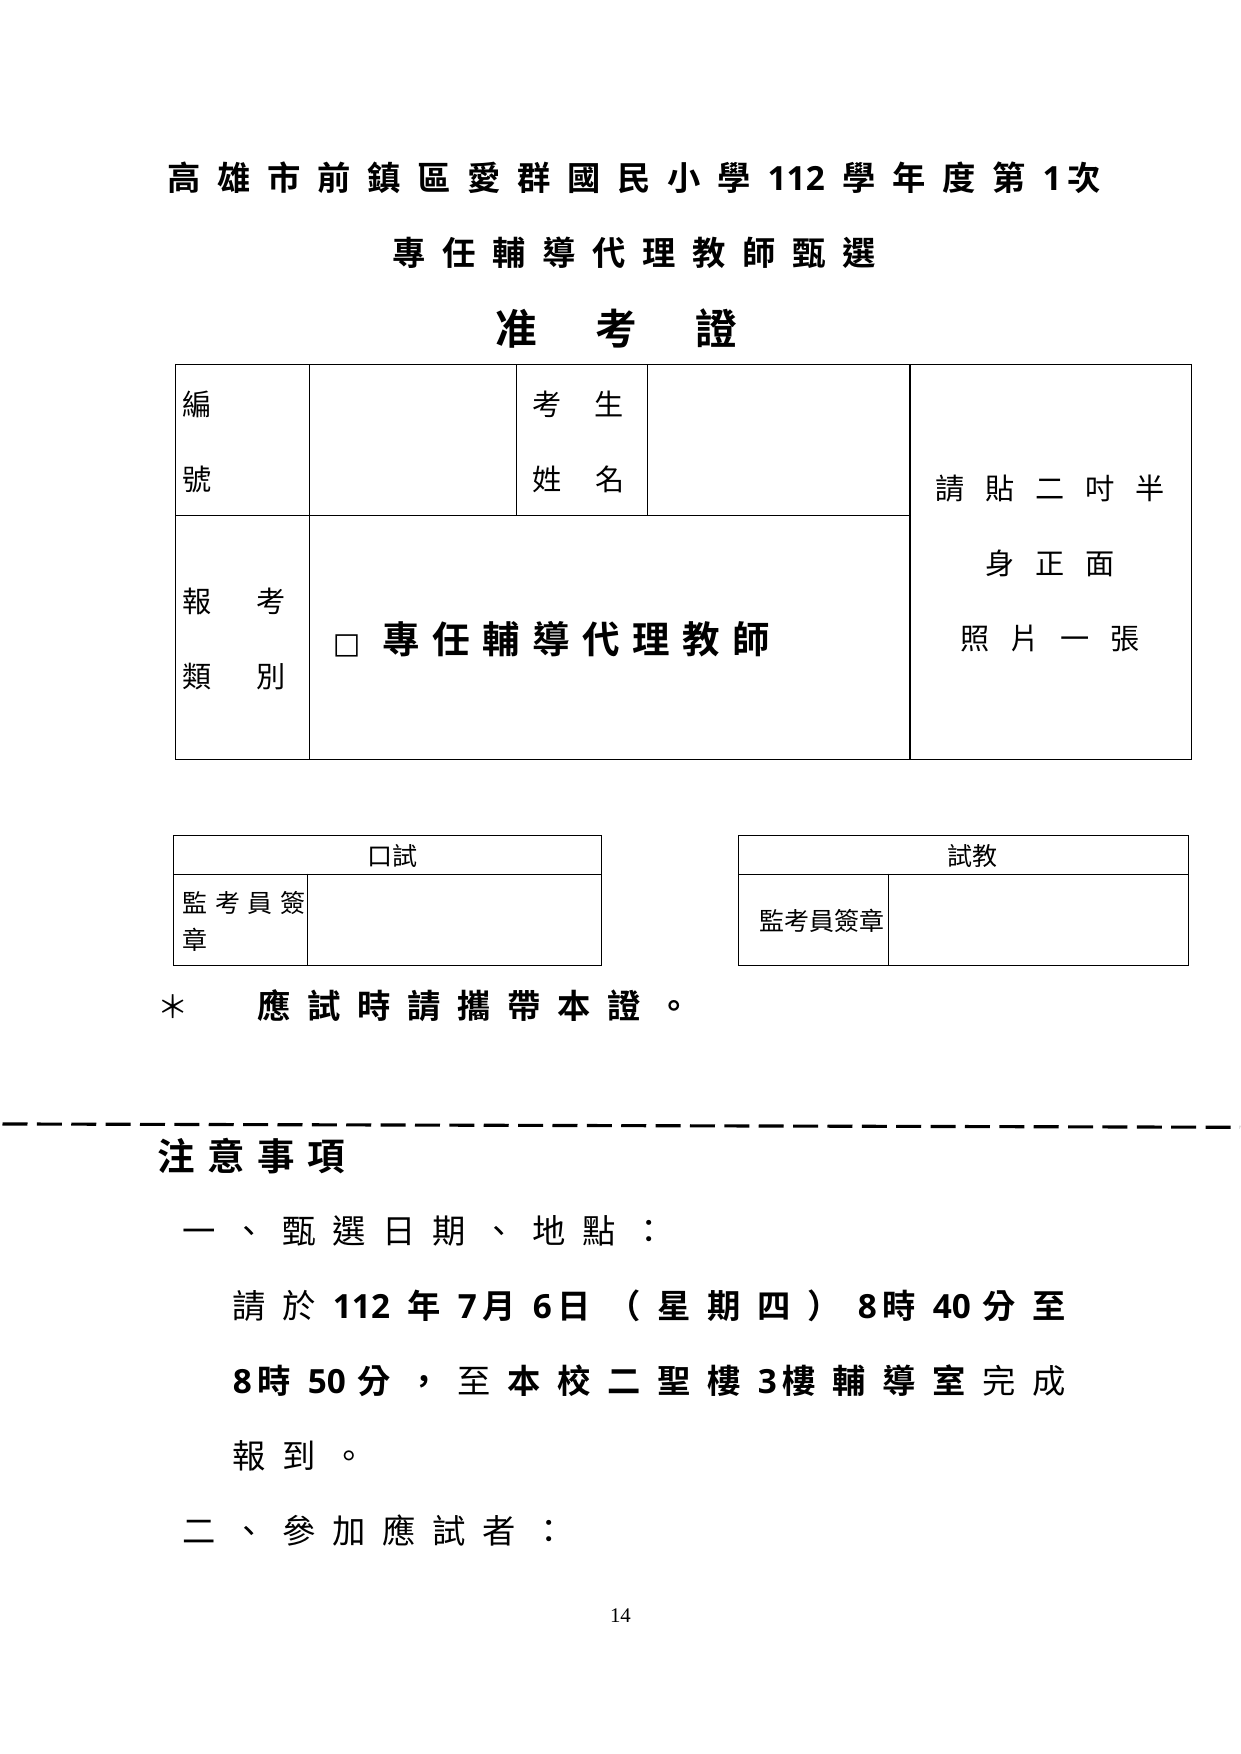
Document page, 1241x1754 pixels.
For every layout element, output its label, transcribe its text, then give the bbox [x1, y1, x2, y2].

table_cell [602, 874, 738, 965]
table_header 口試 [174, 836, 601, 873]
table_cell [308, 875, 601, 965]
text 二、參加應試者： [183, 1491, 1083, 1566]
table_header [602, 835, 738, 873]
table_header 請貼二吋半身正面 照片一張 [911, 365, 1191, 759]
table_cell □專任輔導代理教師 [310, 516, 909, 759]
table_cell 報考類別 [176, 516, 309, 759]
list 應試時請攜帶本證。 [158, 966, 1083, 1041]
table_header [648, 365, 909, 515]
text 請於112年7月6日（星期四）8時40分至8時50分，至本校二聖樓3樓輔導室完成報到。 [233, 1266, 1083, 1491]
text 注意事項 [158, 1116, 1083, 1191]
table_cell 監考員簽章 [174, 875, 307, 965]
text 一、甄選日期、地點： [183, 1191, 1083, 1266]
table_cell 監考員簽章 [739, 875, 888, 965]
table_header [310, 365, 516, 515]
text 高雄市前鎮區愛群國民小學112學年度第1次專任輔導代理教師甄選 [128, 139, 1127, 289]
text 准 考 證 [158, 289, 1083, 364]
table_header 編號 [176, 365, 309, 515]
table_cell [889, 875, 1188, 965]
table_header 試教 [739, 836, 1188, 873]
table_header 考生姓名 [517, 365, 647, 515]
